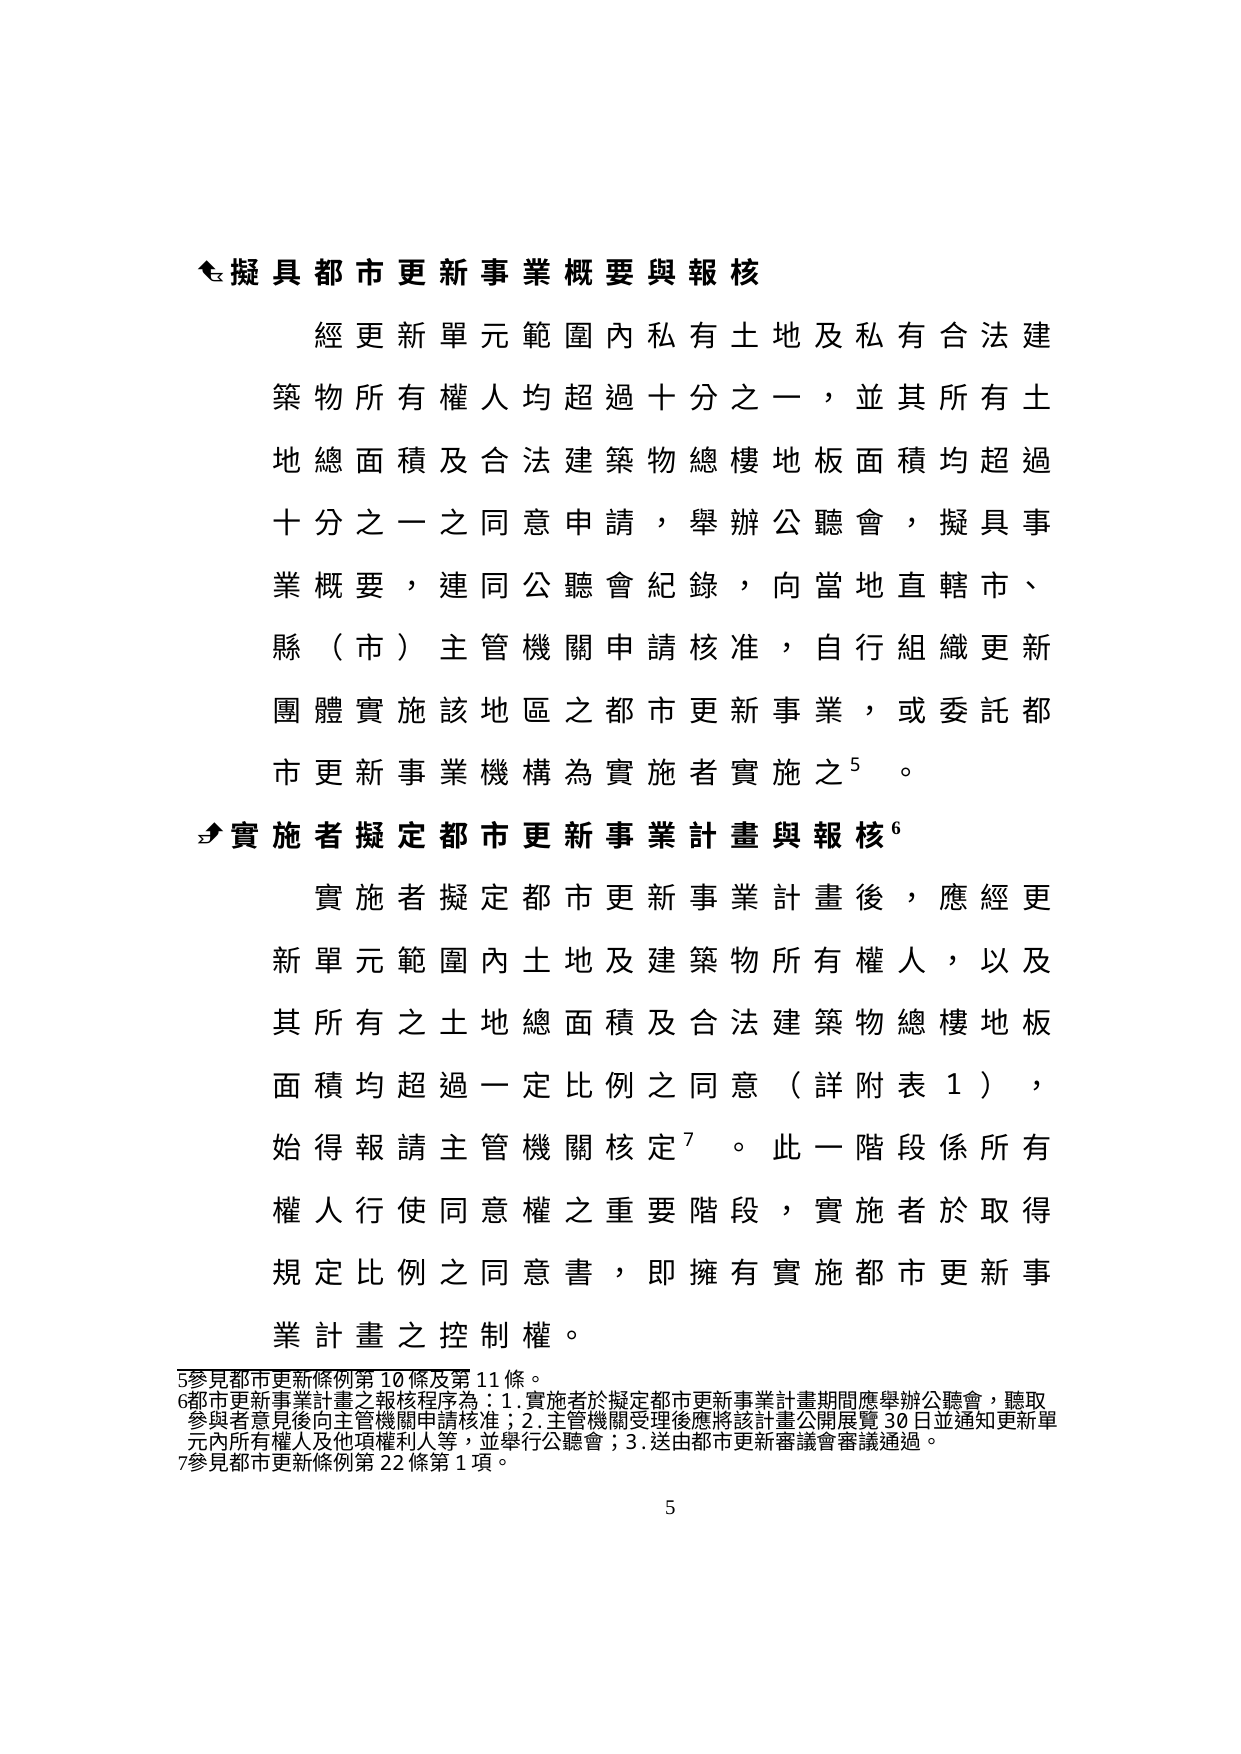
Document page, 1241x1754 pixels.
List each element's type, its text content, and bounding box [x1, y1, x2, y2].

text 參見都市更新條例第10條及第11條。 [177, 1371, 1063, 1391]
text 實施者擬定都市更新事業計畫與報核 [183, 792, 1058, 854]
text 擬具都市更新事業概要與報核 [183, 229, 1058, 292]
text 都市更新事業計畫之報核程序為：1.實施者於擬定都市更新事業計畫期間應舉辦公聽會，聽取參與者意見後向主管機關申請核准；2.主管機關受理後應將該計畫公開展覽30日並通知更新單元內所有權人及他項權利人等，並舉行公聽會；3.送由都市更新審議會審議通過。 [177, 1391, 1063, 1454]
text 經更新單元範圍內私有土地及私有合法建築物所有權人均超過十分之一，並其所有土地總面積及合法建築物總樓地板面積均超過十分之一之同意申請，舉辦公聽會，擬具事業概要，連同公聽會紀錄，向當地直轄市、縣（市）主管機關申請核准，自行組織更新團體實施該地區之都市更新事業，或委託都市更新事業機構為實施者實施之。 [242, 292, 1058, 792]
text 實施者擬定都市更新事業計畫後，應經更新單元範圍內土地及建築物所有權人，以及其所有之土地總面積及合法建築物總樓地板面積均超過一定比例之同意（詳附表1），始得報請主管機關核定。此一階段係所有權人行使同意權之重要階段，實施者於取得規定比例之同意書，即擁有實施都市更新事業計畫之控制權。 [242, 854, 1058, 1354]
text 參見都市更新條例第22條第1項。 [177, 1454, 1063, 1475]
